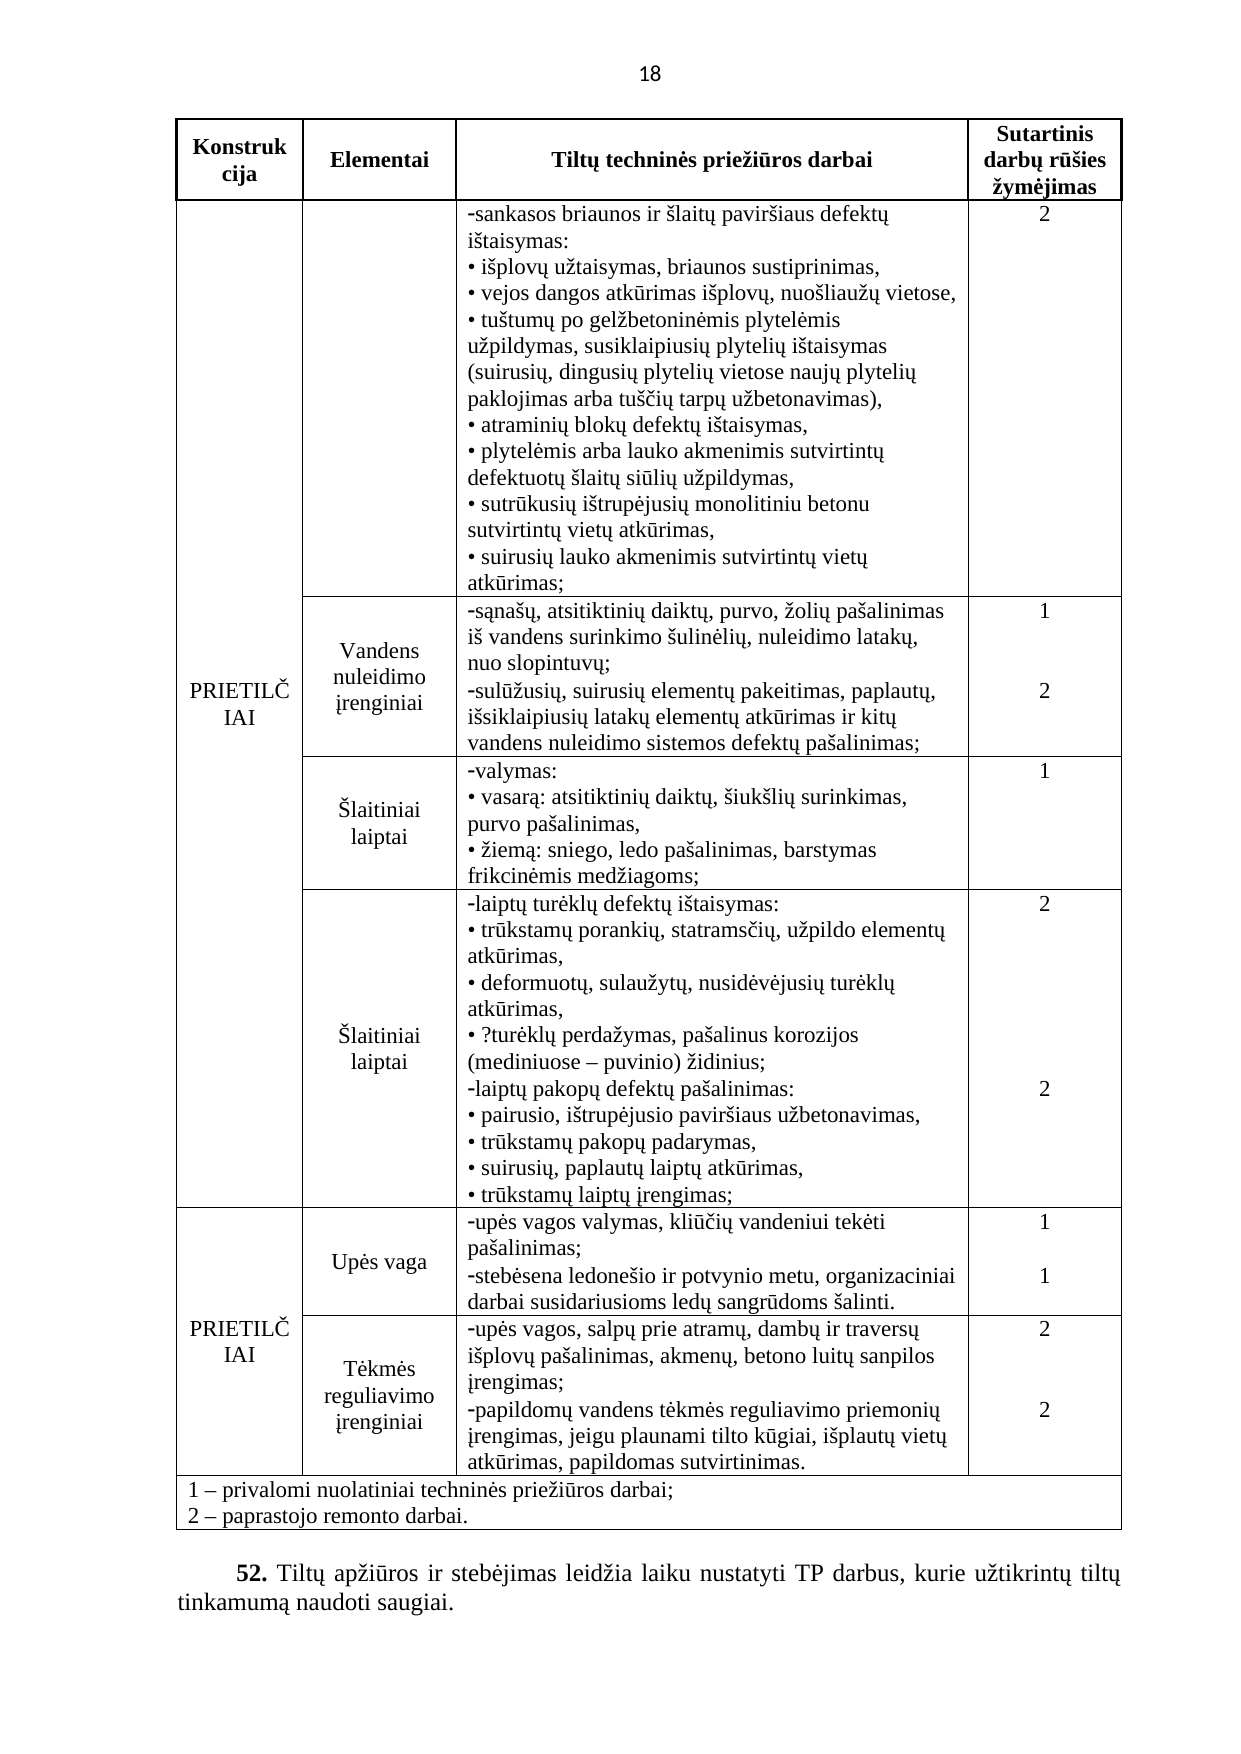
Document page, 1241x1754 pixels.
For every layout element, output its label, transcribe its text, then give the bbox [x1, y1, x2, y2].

table_cell 2 [969, 1395, 1121, 1475]
table_cell 1 [969, 1208, 1121, 1261]
text 52. Tiltų apžiūros ir stebėjimas leidžia laiku nustatyti TP darbus, kurie užtikrintų tiltų tinkamumą naudoti saugiai. [177, 1558, 1122, 1616]
table_header Tiltų techninės priežiūros darbai [457, 120, 967, 199]
table_cell Upės vaga [303, 1208, 456, 1314]
table_cell 2 [969, 201, 1121, 596]
table_cell valymas: • vasarą: atsitiktinių daiktų, šiukšlių surinkimas, purvo pašalinimas, • žiemą: sniego, ledo pašalinimas, barstymas frikcinėmis medžiagoms; [457, 757, 968, 889]
table_cell 2 [969, 1074, 1121, 1207]
table_cell 1 [969, 757, 1121, 889]
table_cell 1 [969, 1261, 1121, 1314]
table_header Sutartinis darbų rūšies žymėjimas [969, 120, 1120, 199]
table_cell sąnašų, atsitiktinių daiktų, purvo, žolių pašalinimas iš vandens surinkimo šulinėlių, nuleidimo latakų, nuo slopintuvų; [457, 597, 968, 676]
table_cell 1 – privalomi nuolatiniai techninės priežiūros darbai; 2 – paprastojo remonto darbai. [177, 1476, 1121, 1528]
table_cell PRIETILČIAI [177, 1208, 302, 1475]
table_cell 2 [969, 1316, 1121, 1394]
table_cell stebėsena ledonešio ir potvynio metu, organizaciniai darbai susidariusioms ledų sangrūdoms šalinti. [457, 1261, 968, 1314]
table_cell Vandens nuleidimo įrenginiai [303, 597, 456, 756]
table_header Elementai [304, 120, 455, 199]
table_cell Tėkmės reguliavimo įrenginiai [303, 1316, 456, 1475]
table_cell papildomų vandens tėkmės reguliavimo priemonių įrengimas, jeigu plaunami tilto kūgiai, išplautų vietų atkūrimas, papildomas sutvirtinimas. [457, 1395, 968, 1475]
table_cell PRIETILČIAI [177, 201, 302, 1207]
table_cell upės vagos valymas, kliūčių vandeniui tekėti pašalinimas; [457, 1208, 968, 1261]
table_cell 2 [969, 890, 1121, 1074]
table_cell Šlaitiniai laiptai [303, 890, 456, 1207]
table_cell 1 [969, 597, 1121, 676]
table_cell 2 [969, 676, 1121, 756]
table_cell sankasos briaunos ir šlaitų paviršiaus defektų ištaisymas: • išplovų užtaisymas, briaunos sustiprinimas, • vejos dangos atkūrimas išplovų, nuošliaužų vietose, • tuštumų po gelžbetoninėmis plytelėmis užpildymas, susiklaipiusių plytelių ištaisymas (suirusių, dingusių plytelių vietose naujų plytelių paklojimas arba tuščių tarpų užbetonavimas), • atraminių blokų defektų ištaisymas, • plytelėmis arba lauko akmenimis sutvirtintų defektuotų šlaitų siūlių užpildymas, • sutrūkusių ištrupėjusių monolitiniu betonu sutvirtintų vietų atkūrimas, • suirusių lauko akmenimis sutvirtintų vietų atkūrimas; [457, 201, 968, 596]
table_cell upės vagos, salpų prie atramų, dambų ir traversų išplovų pašalinimas, akmenų, betono luitų sanpilos įrengimas; [457, 1316, 968, 1394]
table_cell laiptų turėklų defektų ištaisymas: • trūkstamų porankių, statramsčių, užpildo elementų atkūrimas, • deformuotų, sulaužytų, nusidėvėjusių turėklų atkūrimas, • turėklų perdažymas, pašalinus korozijos (mediniuose – puvinio) židinius; [457, 890, 968, 1074]
table_cell [303, 201, 456, 596]
table_cell sulūžusių, suirusių elementų pakeitimas, paplautų, išsiklaipiusių latakų elementų atkūrimas ir kitų vandens nuleidimo sistemos defektų pašalinimas; [457, 676, 968, 756]
table_header Konstrukcija [178, 120, 302, 199]
table_cell laiptų pakopų defektų pašalinimas: • pairusio, ištrupėjusio paviršiaus užbetonavimas, • trūkstamų pakopų padarymas, • suirusių, paplautų laiptų atkūrimas, • trūkstamų laiptų įrengimas; [457, 1074, 968, 1207]
table_cell Šlaitiniai laiptai [303, 757, 456, 889]
